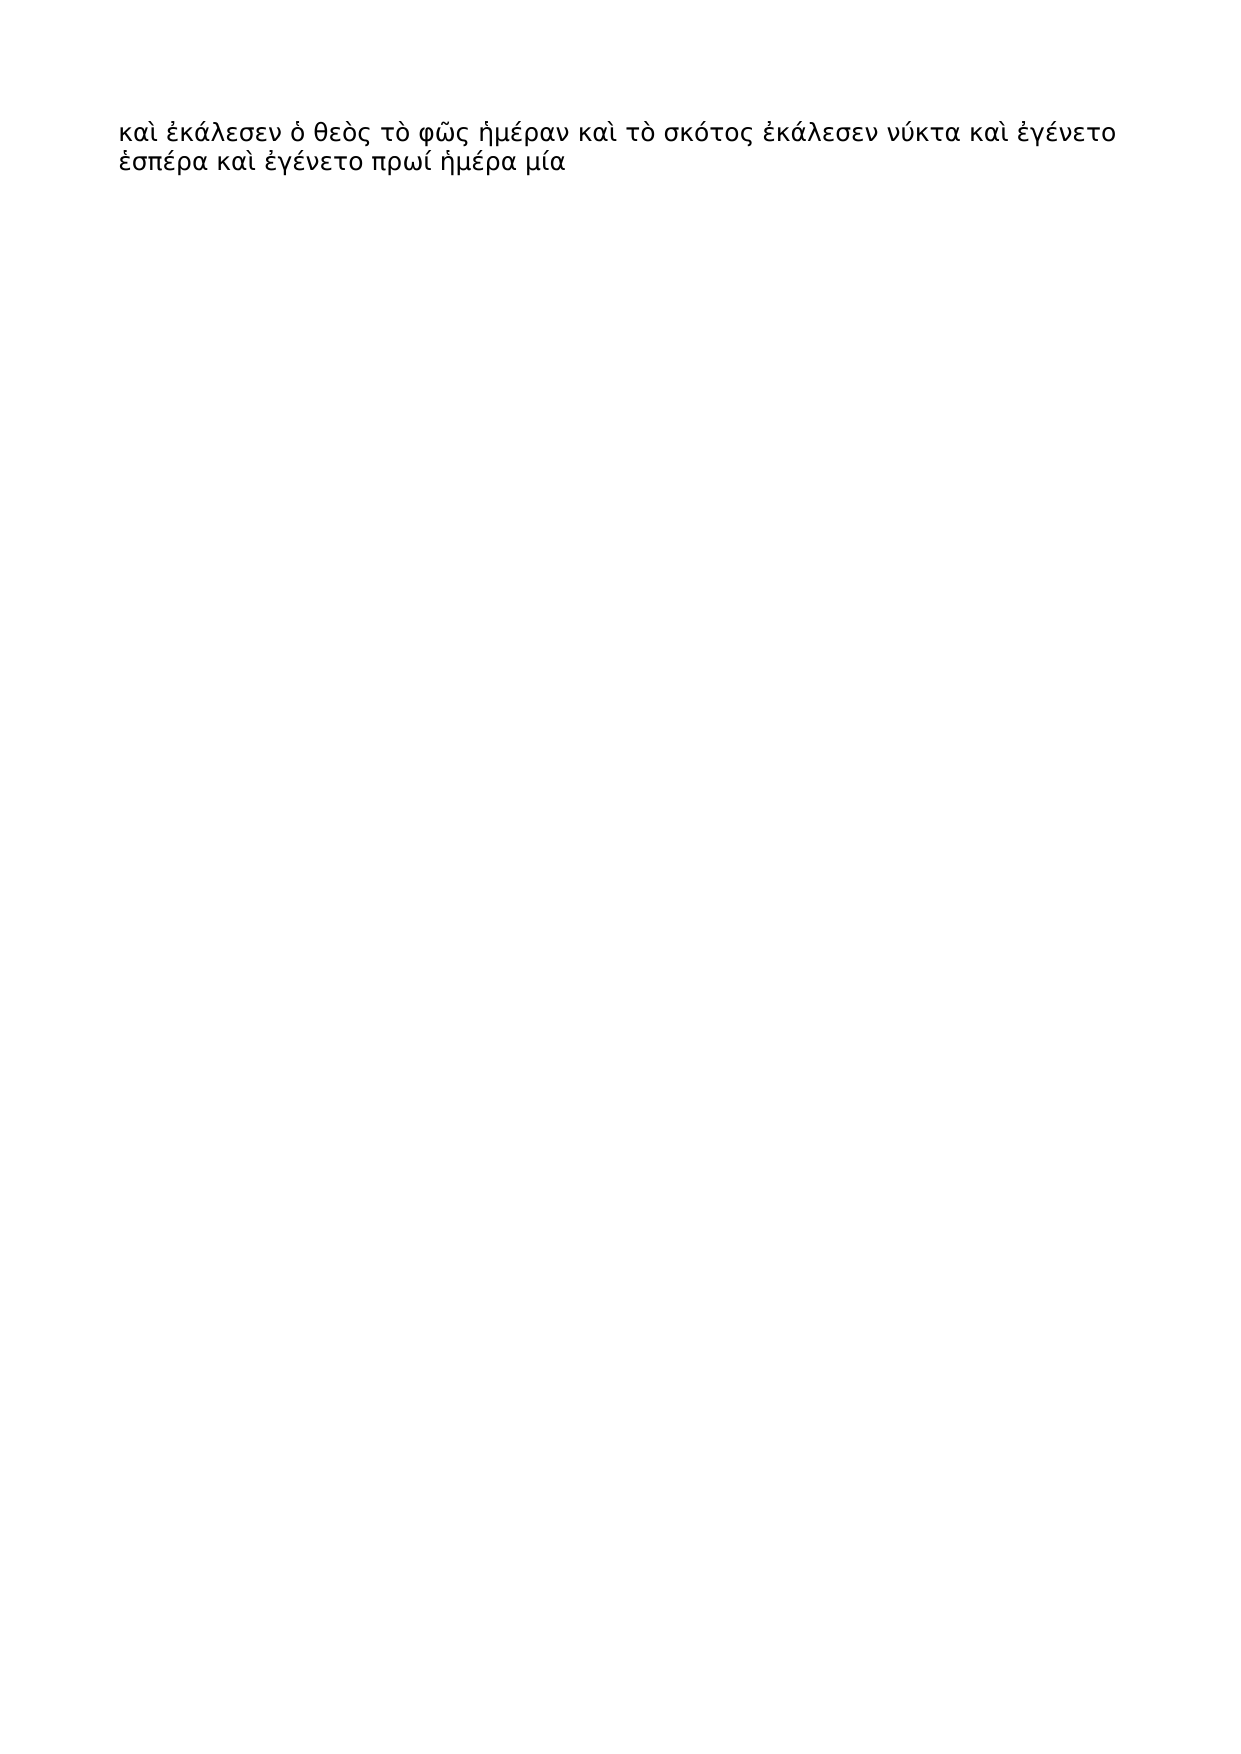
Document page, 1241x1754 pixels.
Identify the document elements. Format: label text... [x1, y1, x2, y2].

text καὶ ἐκάλεσεν ὁ θεὸς τὸ φῶς ἡμέραν καὶ τὸ σκότος ἐκάλεσεν νύκτα καὶ ἐγένετο ἑσπέρα καὶ ἐγένετο πρωί ἡμέρα μία [118, 118, 1122, 176]
